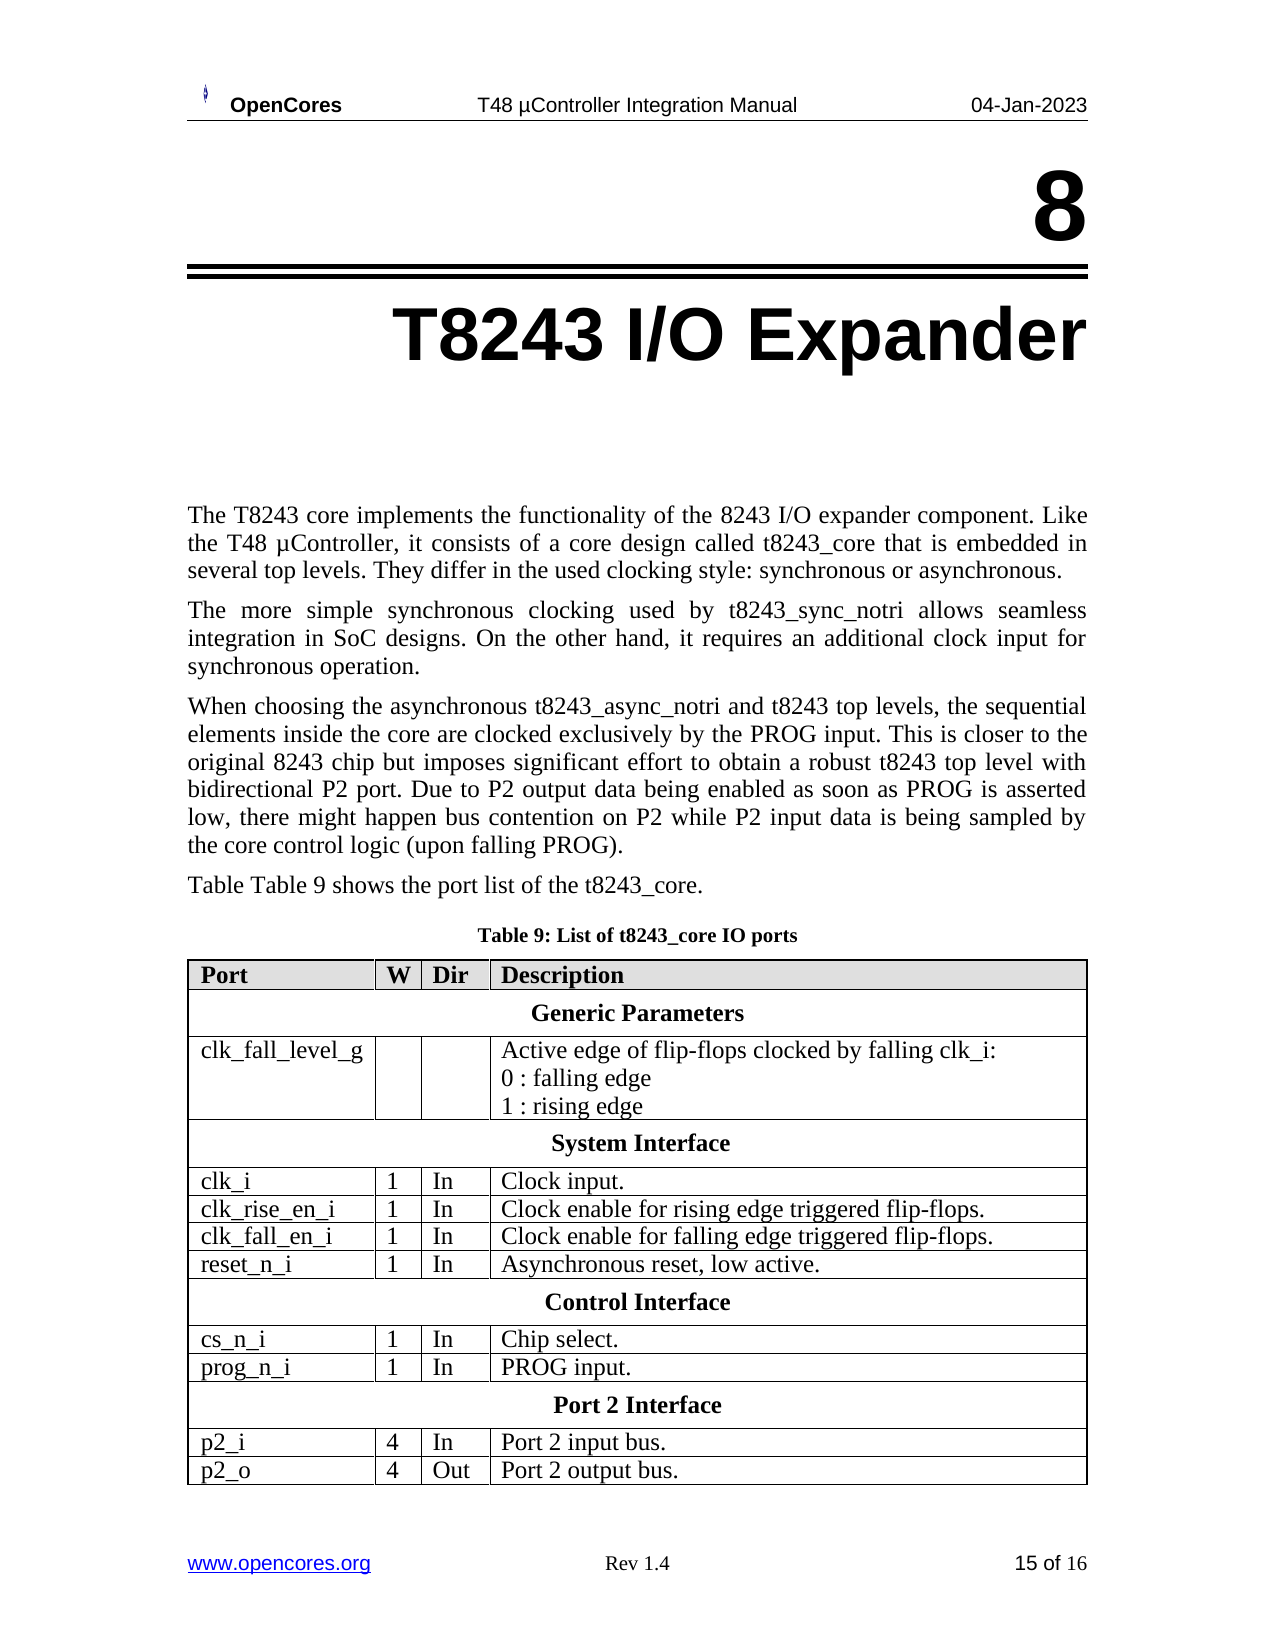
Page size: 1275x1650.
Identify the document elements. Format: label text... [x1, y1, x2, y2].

table_header W [376, 961, 421, 989]
table_cell p2_o [189, 1457, 374, 1484]
table_cell In [422, 1168, 489, 1195]
table_cell clk_i [189, 1168, 374, 1195]
table_cell 1 [376, 1251, 421, 1278]
table_cell Generic Parameters [189, 990, 1086, 1036]
table_cell 1 [376, 1196, 421, 1222]
table_cell In [422, 1354, 489, 1381]
table_cell 4 [376, 1457, 421, 1484]
table_cell Clock enable for rising edge triggered flip-flops. [491, 1196, 1086, 1222]
table_cell 4 [376, 1429, 421, 1456]
table_header Description [491, 961, 1086, 989]
text Table 9 shows the port list of the t8243_core. [187, 871, 1088, 899]
table_cell In [422, 1251, 489, 1278]
table_cell 1 [376, 1168, 421, 1195]
table_cell [422, 1037, 489, 1119]
table_cell clk_fall_en_i [189, 1223, 374, 1250]
text The more simple synchronous clocking used by t8243_sync_notri allows seamless integration in SoC designs. On the other hand, it requires an additional clock input for synchronous operation. [187, 597, 1088, 680]
table_cell In [422, 1196, 489, 1222]
table_cell Port 2 output bus. [491, 1457, 1086, 1484]
table_cell cs_n_i [189, 1326, 374, 1353]
table_cell Port 2 Interface [189, 1382, 1086, 1428]
table_cell [376, 1037, 421, 1119]
text Table 9: List of t8243_core IO ports [187, 924, 1088, 947]
table_cell Active edge of flip-flops clocked by falling clk_i: 0 : falling edge 1 : rising edge [491, 1037, 1086, 1119]
text The T8243 core implements the functionality of the 8243 I/O expander component. Like the T48 µController, it consists of a core design called t8243_core that is embedded in several top levels. They differ in the used clocking style: synchronous or asynchronous. [187, 501, 1088, 584]
table_cell prog_n_i [189, 1354, 374, 1381]
table_cell 1 [376, 1326, 421, 1353]
table_cell Port 2 input bus. [491, 1429, 1086, 1456]
subtitle T8243 I/O Expander [187, 292, 1088, 376]
table_cell Asynchronous reset, low active. [491, 1251, 1086, 1278]
table_cell Chip select. [491, 1326, 1086, 1353]
table_cell In [422, 1223, 489, 1250]
table_cell p2_i [189, 1429, 374, 1456]
table_cell System Interface [189, 1120, 1086, 1167]
table_cell 1 [376, 1223, 421, 1250]
table_cell Out [422, 1457, 489, 1484]
table_cell In [422, 1326, 489, 1353]
table_cell clk_fall_level_g [189, 1037, 374, 1119]
table_cell Clock enable for falling edge triggered flip-flops. [491, 1223, 1086, 1250]
table_header Port [189, 961, 374, 989]
table_header Dir [422, 961, 489, 989]
table_cell Clock input. [491, 1168, 1086, 1195]
table_cell Control Interface [189, 1279, 1086, 1325]
table_cell 1 [376, 1354, 421, 1381]
text When choosing the asynchronous t8243_async_notri and t8243 top levels, the sequential elements inside the core are clocked exclusively by the PROG input. This is closer to the original 8243 chip but imposes significant effort to obtain a robust t8243 top level with bidirectional P2 port. Due to P2 output data being enabled as soon as PROG is asserted low, there might happen bus contention on P2 while P2 input data is being sampled by the core control logic (upon falling PROG). [187, 692, 1088, 858]
table_cell PROG input. [491, 1354, 1086, 1381]
table_cell In [422, 1429, 489, 1456]
table_cell clk_rise_en_i [189, 1196, 374, 1222]
table_cell reset_n_i [189, 1251, 374, 1278]
